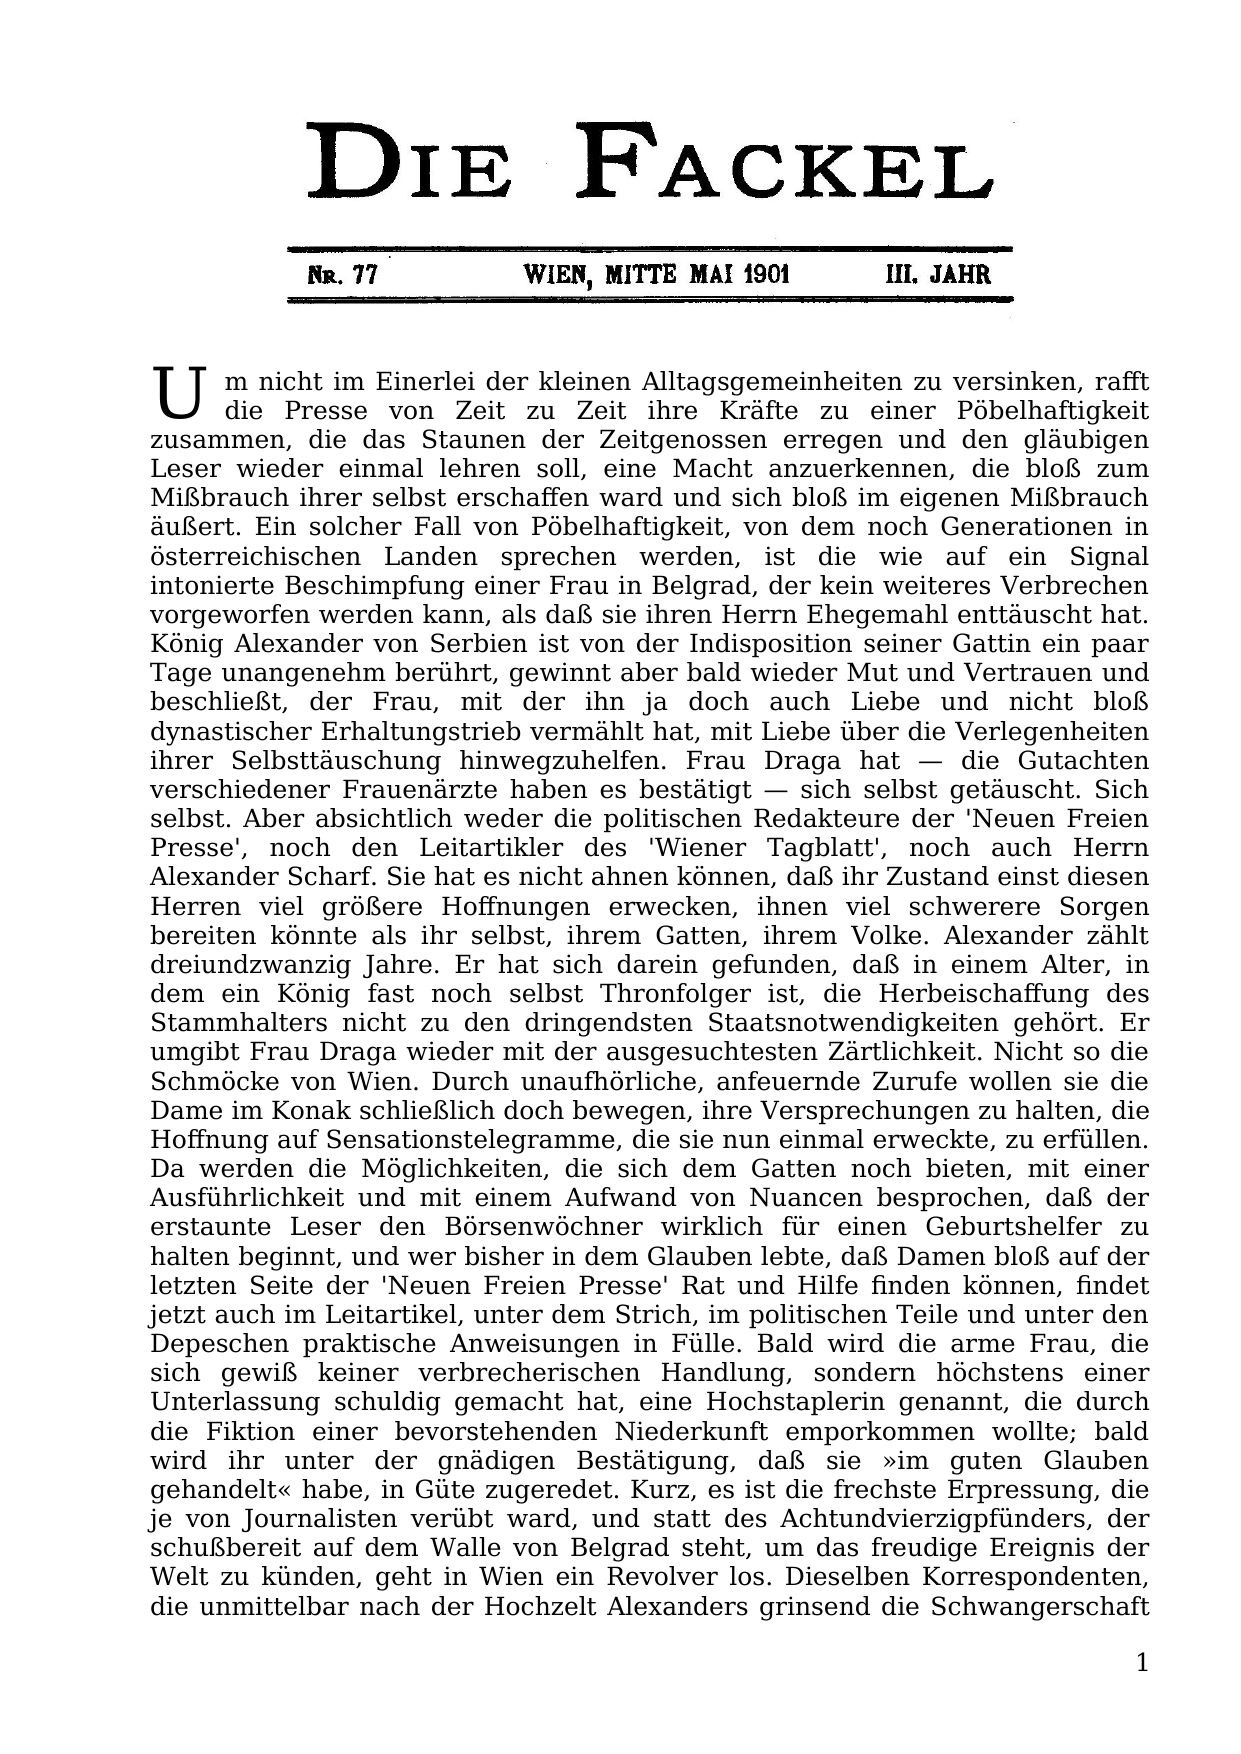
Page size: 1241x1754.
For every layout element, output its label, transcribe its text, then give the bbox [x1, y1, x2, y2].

picture [270, 104, 1030, 324]
text Um nicht im Einerlei der kleinen Alltagsgemeinheiten zu versinken, rafft die Presse von Zeit zu Zeit ihre Kräfte zu einer Pöbelhaftigkeit zusammen, die das Staunen der Zeitgenossen erregen und den gläubigen Leser wieder einmal lehren soll, eine Macht anzuerkennen, die bloß zum Mißbrauch ihrer selbst erschaffen ward und sich bloß im eigenen Mißbrauch äußert. Ein solcher Fall von Pöbelhaftigkeit, von dem noch Generationen in österreichischen Landen sprechen werden, ist die wie auf ein Signal intonierte Beschimpfung einer Frau in Belgrad, der kein weiteres Verbrechen vorgeworfen werden kann, als daß sie ihren Herrn Ehegemahl enttäuscht hat. König Alexander von Serbien ist von der Indisposition seiner Gattin ein paar Tage unangenehm berührt, gewinnt aber bald wieder Mut und Vertrauen und beschließt, der Frau, mit der ihn ja doch auch Liebe und nicht bloß dynastischer Erhaltungstrieb vermählt hat, mit Liebe über die Verlegenheiten ihrer Selbsttäuschung hinwegzuhelfen. Frau Draga hat — die Gutachten verschiedener Frauenärzte haben es bestätigt — sich selbst getäuscht. Sich selbst. Aber absichtlich weder die politischen Redakteure der 'Neuen Freien Presse', noch den Leitartikler des 'Wiener Tagblatt', noch auch Herrn Alexander Scharf. Sie hat es nicht ahnen können, daß ihr Zustand einst diesen Herren viel größere Hoffnungen erwecken, ihnen viel schwerere Sorgen bereiten könnte als ihr selbst, ihrem Gatten, ihrem Volke. Alexander zählt dreiundzwanzig Jahre. Er hat sich darein gefunden, daß in einem Alter, in dem ein König fast noch selbst Thronfolger ist, die Herbeischaffung des Stammhalters nicht zu den dringendsten Staatsnotwendigkeiten gehört. Er umgibt Frau Draga wieder mit der ausgesuchtesten Zärtlichkeit. Nicht so die Schmöcke von Wien. Durch unaufhörliche, anfeuernde Zurufe wollen sie die Dame im Konak schließlich doch bewegen, ihre Versprechungen zu halten, die Hoffnung auf Sensationstelegramme, die sie nun einmal erweckte, zu erfüllen. Da werden die Möglichkeiten, die sich dem Gatten noch bieten, mit einer Ausführlichkeit und mit einem Aufwand von Nuancen besprochen, daß der erstaunte Leser den Börsenwöchner wirklich für einen Geburtshelfer zu halten beginnt, und wer bisher in dem Glauben lebte, daß Damen bloß auf der letzten Seite der 'Neuen Freien Presse' Rat und Hilfe finden können, findet jetzt auch im Leitartikel, unter dem Strich, im politischen Teile und unter den Depeschen praktische Anweisungen in Fülle. Bald wird die arme Frau, die sich gewiß keiner verbrecherischen Handlung, sondern höchstens einer Unterlassung schuldig gemacht hat, eine Hochstaplerin genannt, die durch die Fiktion einer bevorstehenden Niederkunft emporkommen wollte; bald wird ihr unter der gnädigen Bestätigung, daß sie »im guten Glauben gehandelt« habe, in Güte zugeredet. Kurz, es ist die frechste Erpressung, die je von Journalisten verübt ward, und statt des Achtundvierzigpfünders, der schußbereit auf dem Walle von Belgrad steht, um das freudige Ereignis der Welt zu künden, geht in Wien ein Revolver los. Dieselben Korrespondenten, die unmittelbar nach der Hochzelt Alexanders grinsend die Schwangerschaft [150, 367, 1151, 1621]
